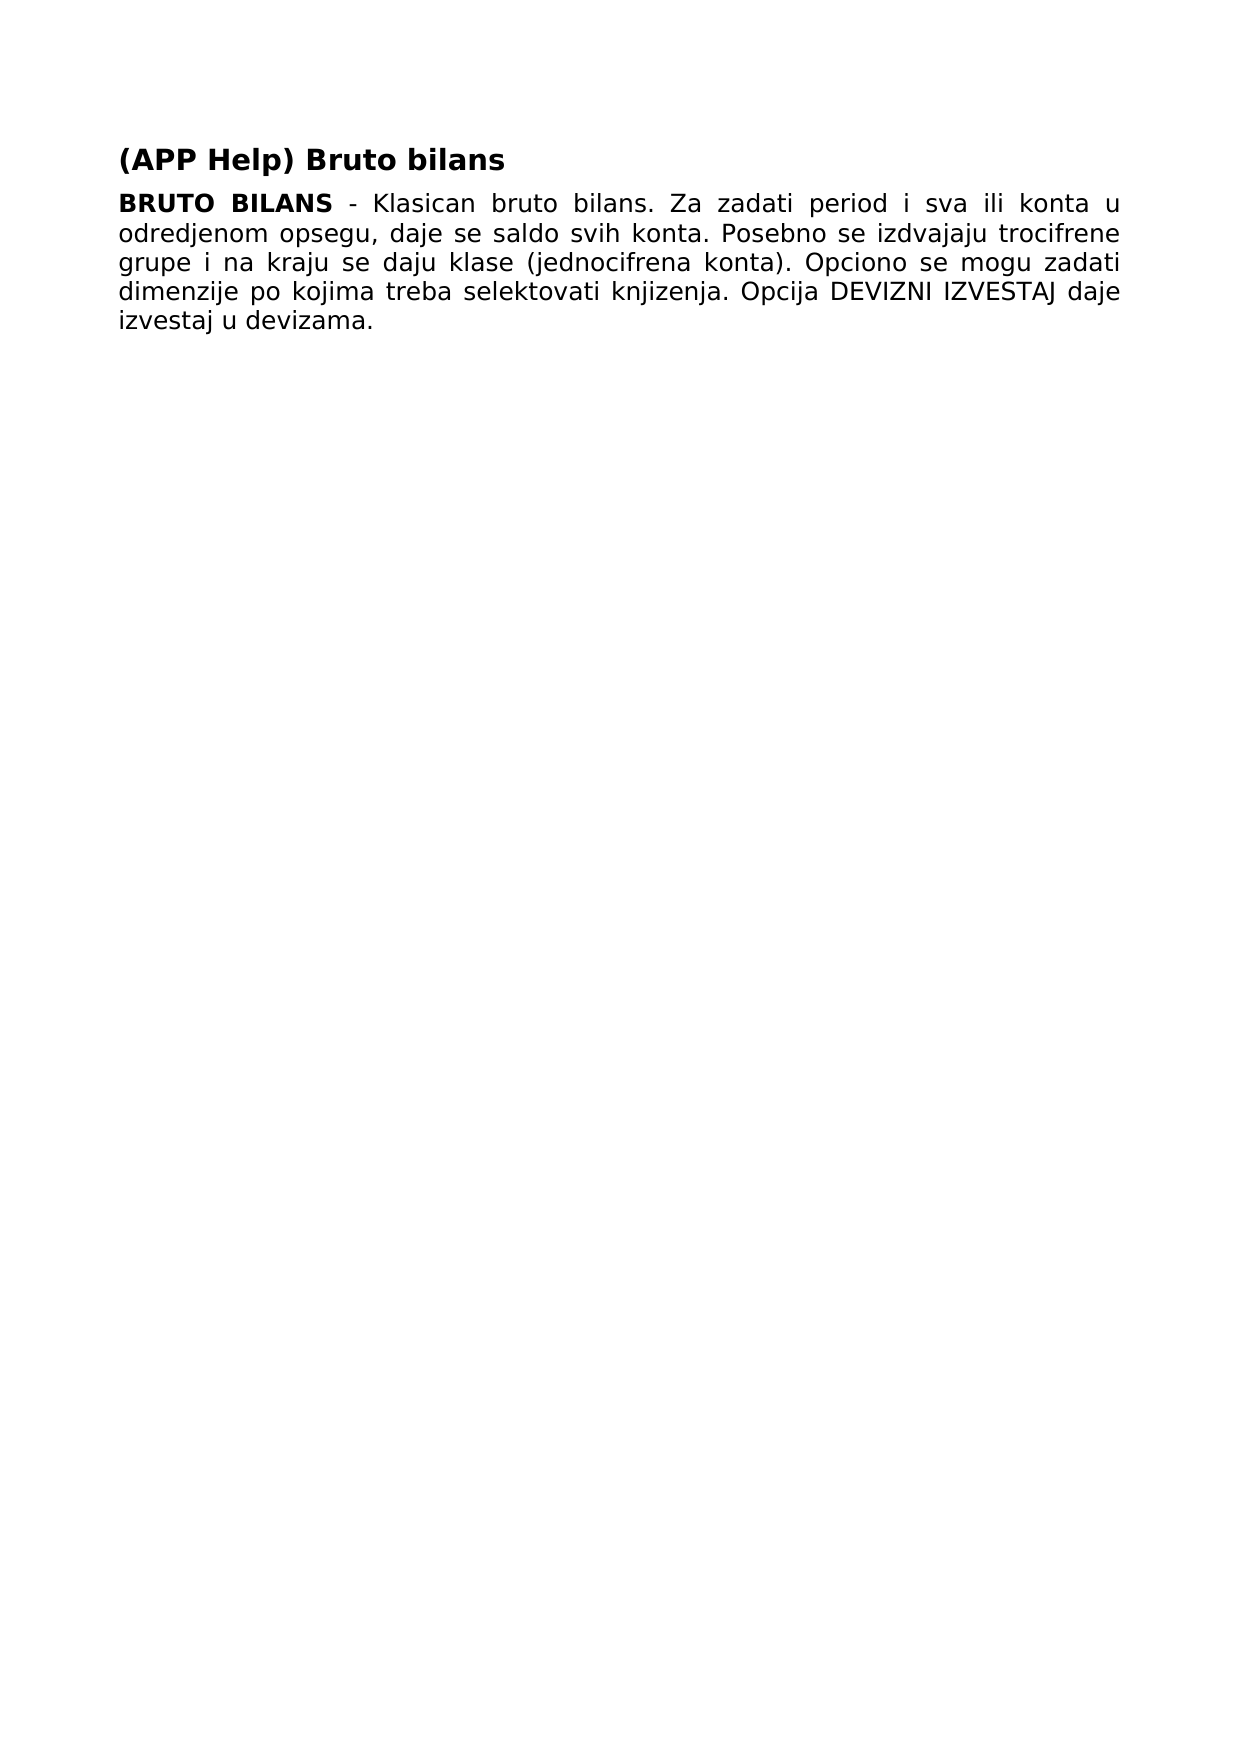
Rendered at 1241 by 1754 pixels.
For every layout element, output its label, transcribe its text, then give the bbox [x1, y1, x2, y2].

text BRUTO BILANS - Klasican bruto bilans. Za zadati period i sva ili konta u odredjenom opsegu, daje se saldo svih konta. Posebno se izdvajaju trocifrene grupe i na kraju se daju klase (jednocifrena konta). Opciono se mogu zadati dimenzije po kojima treba selektovati knjizenja. Opcija DEVIZNI IZVESTAJ daje izvestaj u devizama. [118, 189, 1122, 335]
subtitle (APP Help) Bruto bilans [118, 143, 1122, 177]
